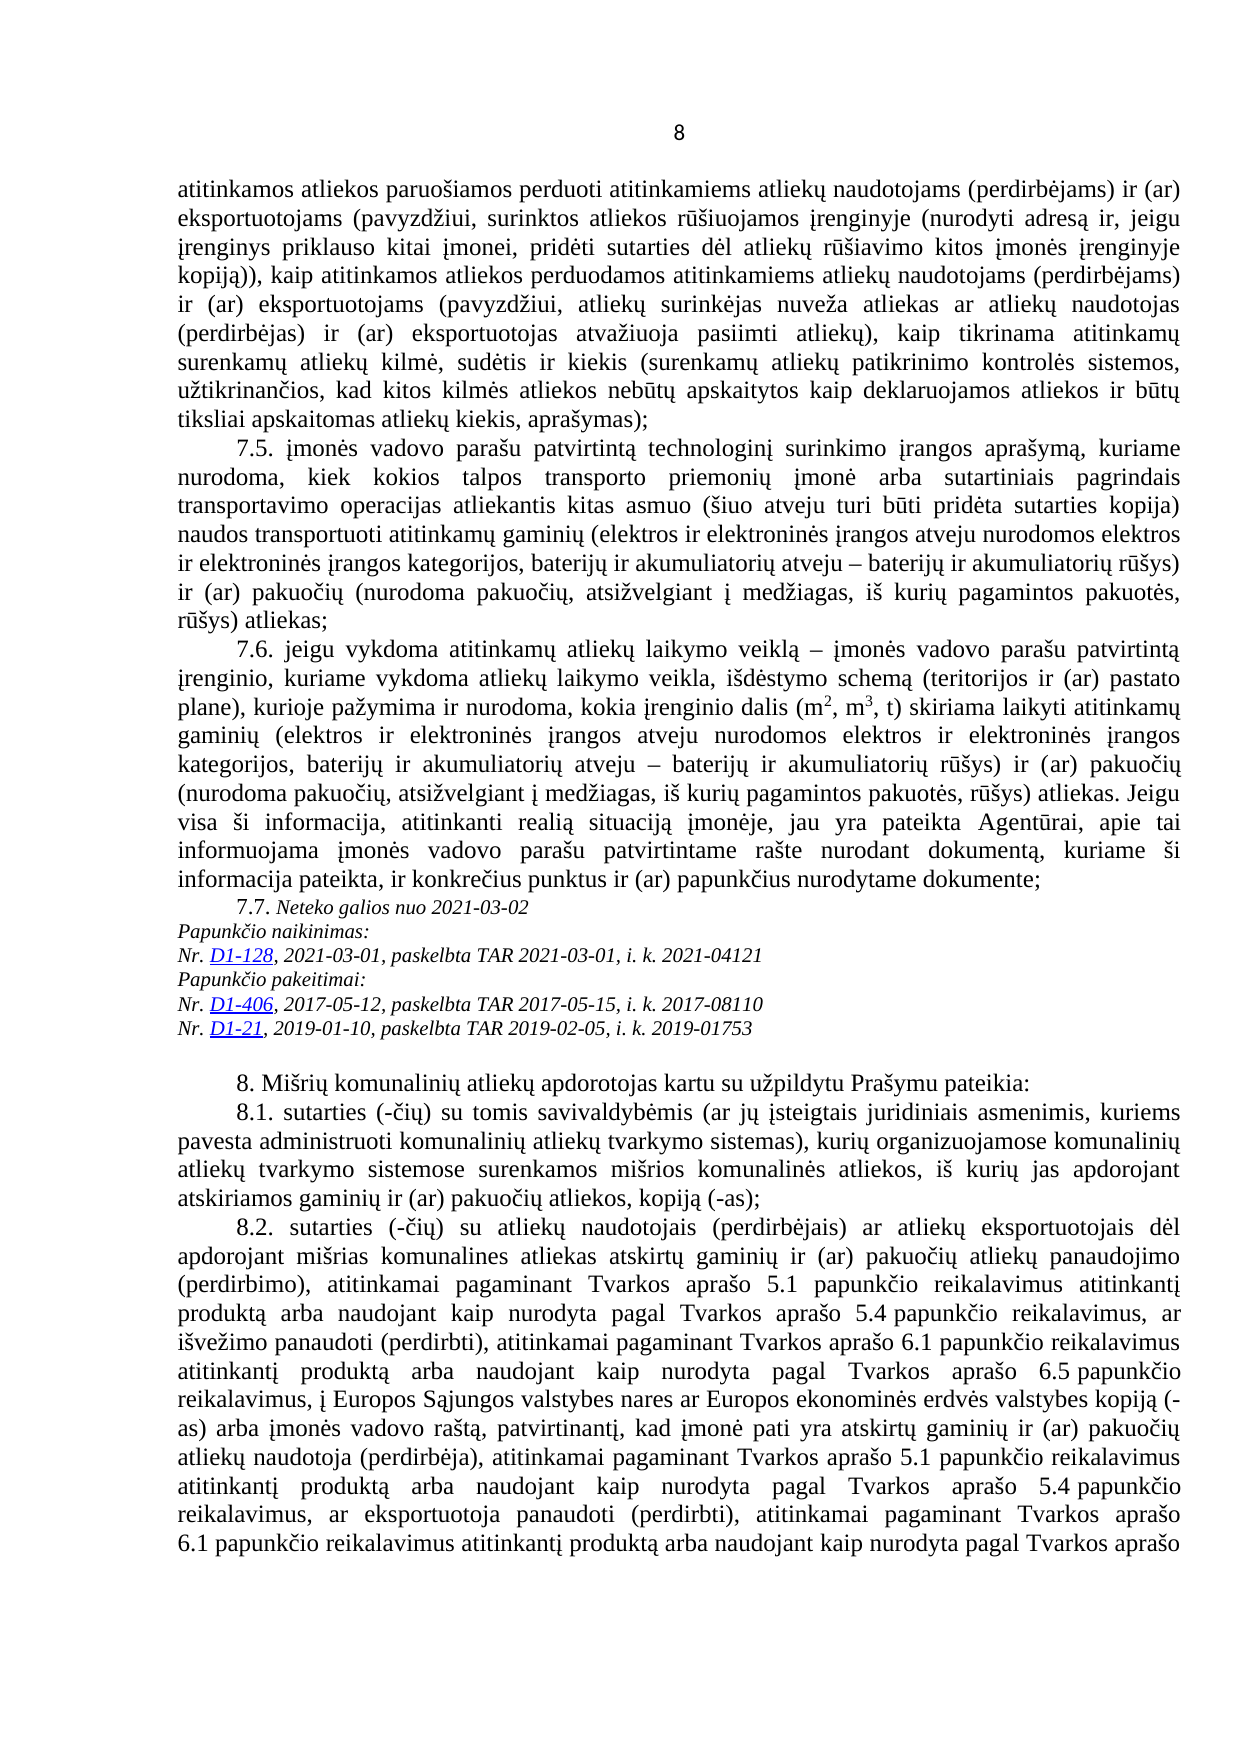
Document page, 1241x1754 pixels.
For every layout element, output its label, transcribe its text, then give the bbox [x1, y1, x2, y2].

text Papunkčio naikinimas: [177, 919, 1181, 943]
text 8.1. sutarties (-čių) su tomis savivaldybėmis (ar jų įsteigtais juridiniais asmenimis, kuriems pavesta administruoti komunalinių atliekų tvarkymo sistemas), kurių organizuojamose komunalinių atliekų tvarkymo sistemose surenkamos mišrios komunalinės atliekos, iš kurių jas apdorojant atskiriamos gaminių ir (ar) pakuočių atliekos, kopiją (-as); [177, 1097, 1181, 1212]
text 8. Mišrių komunalinių atliekų apdorotojas kartu su užpildytu Prašymu pateikia: [177, 1068, 1181, 1097]
text 7.5. įmonės vadovo parašu patvirtintą technologinį surinkimo įrangos aprašymą, kuriame nurodoma, kiek kokios talpos transporto priemonių įmonė arba sutartiniais pagrindais transportavimo operacijas atliekantis kitas asmuo (šiuo atveju turi būti pridėta sutarties kopija) naudos transportuoti atitinkamų gaminių (elektros ir elektroninės įrangos atveju nurodomos elektros ir elektroninės įrangos kategorijos, baterijų ir akumuliatorių atveju – baterijų ir akumuliatorių rūšys) ir (ar) pakuočių (nurodoma pakuočių, atsižvelgiant į medžiagas, iš kurių pagamintos pakuotės, rūšys) atliekas; [177, 433, 1181, 634]
text 7.7. Neteko galios nuo 2021-03-02 [177, 893, 1181, 919]
text 7.6. jeigu vykdoma atitinkamų atliekų laikymo veiklą – įmonės vadovo parašu patvirtintą įrenginio, kuriame vykdoma atliekų laikymo veikla, išdėstymo schemą (teritorijos ir (ar) pastato plane), kurioje pažymima ir nurodoma, kokia įrenginio dalis (m2, m3, t) skiriama laikyti atitinkamų gaminių (elektros ir elektroninės įrangos atveju nurodomos elektros ir elektroninės įrangos kategorijos, baterijų ir akumuliatorių atveju – baterijų ir akumuliatorių rūšys) ir (ar) pakuočių (nurodoma pakuočių, atsižvelgiant į medžiagas, iš kurių pagamintos pakuotės, rūšys) atliekas. Jeigu visa ši informacija, atitinkanti realią situaciją įmonėje, jau yra pateikta Agentūrai, apie tai informuojama įmonės vadovo parašu patvirtintame rašte nurodant dokumentą, kuriame ši informacija pateikta, ir konkrečius punktus ir (ar) papunkčius nurodytame dokumente; [177, 634, 1181, 893]
text Nr. D1-128, 2021-03-01, paskelbta TAR 2021-03-01, i. k. 2021-04121 [177, 943, 1181, 967]
text atitinkamos atliekos paruošiamos perduoti atitinkamiems atliekų naudotojams (perdirbėjams) ir (ar) eksportuotojams (pavyzdžiui, surinktos atliekos rūšiuojamos įrenginyje (nurodyti adresą ir, jeigu įrenginys priklauso kitai įmonei, pridėti sutarties dėl atliekų rūšiavimo kitos įmonės įrenginyje kopiją)), kaip atitinkamos atliekos perduodamos atitinkamiems atliekų naudotojams (perdirbėjams) ir (ar) eksportuotojams (pavyzdžiui, atliekų surinkėjas nuveža atliekas ar atliekų naudotojas (perdirbėjas) ir (ar) eksportuotojas atvažiuoja pasiimti atliekų), kaip tikrinama atitinkamų surenkamų atliekų kilmė, sudėtis ir kiekis (surenkamų atliekų patikrinimo kontrolės sistemos, užtikrinančios, kad kitos kilmės atliekos nebūtų apskaitytos kaip deklaruojamos atliekos ir būtų tiksliai apskaitomas atliekų kiekis, aprašymas); [177, 174, 1181, 433]
text 8.2. sutarties (-čių) su atliekų naudotojais (perdirbėjais) ar atliekų eksportuotojais dėl apdorojant mišrias komunalines atliekas atskirtų gaminių ir (ar) pakuočių atliekų panaudojimo (perdirbimo), atitinkamai pagaminant Tvarkos aprašo 5.1 papunkčio reikalavimus atitinkantį produktą arba naudojant kaip nurodyta pagal Tvarkos aprašo 5.4 papunkčio reikalavimus, ar išvežimo panaudoti (perdirbti), atitinkamai pagaminant Tvarkos aprašo 6.1 papunkčio reikalavimus atitinkantį produktą arba naudojant kaip nurodyta pagal Tvarkos aprašo 6.5 papunkčio reikalavimus, į Europos Sąjungos valstybes nares ar Europos ekonominės erdvės valstybes kopiją (-as) arba įmonės vadovo raštą, patvirtinantį, kad įmonė pati yra atskirtų gaminių ir (ar) pakuočių atliekų naudotoja (perdirbėja), atitinkamai pagaminant Tvarkos aprašo 5.1 papunkčio reikalavimus atitinkantį produktą arba naudojant kaip nurodyta pagal Tvarkos aprašo 5.4 papunkčio reikalavimus, ar eksportuotoja panaudoti (perdirbti), atitinkamai pagaminant Tvarkos aprašo 6.1 papunkčio reikalavimus atitinkantį produktą arba naudojant kaip nurodyta pagal Tvarkos aprašo [177, 1212, 1181, 1557]
text Nr. D1-406, 2017-05-12, paskelbta TAR 2017-05-15, i. k. 2017-08110 [177, 991, 1181, 1016]
text Nr. D1-21, 2019-01-10, paskelbta TAR 2019-02-05, i. k. 2019-01753 [177, 1016, 1181, 1039]
text Papunkčio pakeitimai: [177, 967, 1181, 991]
